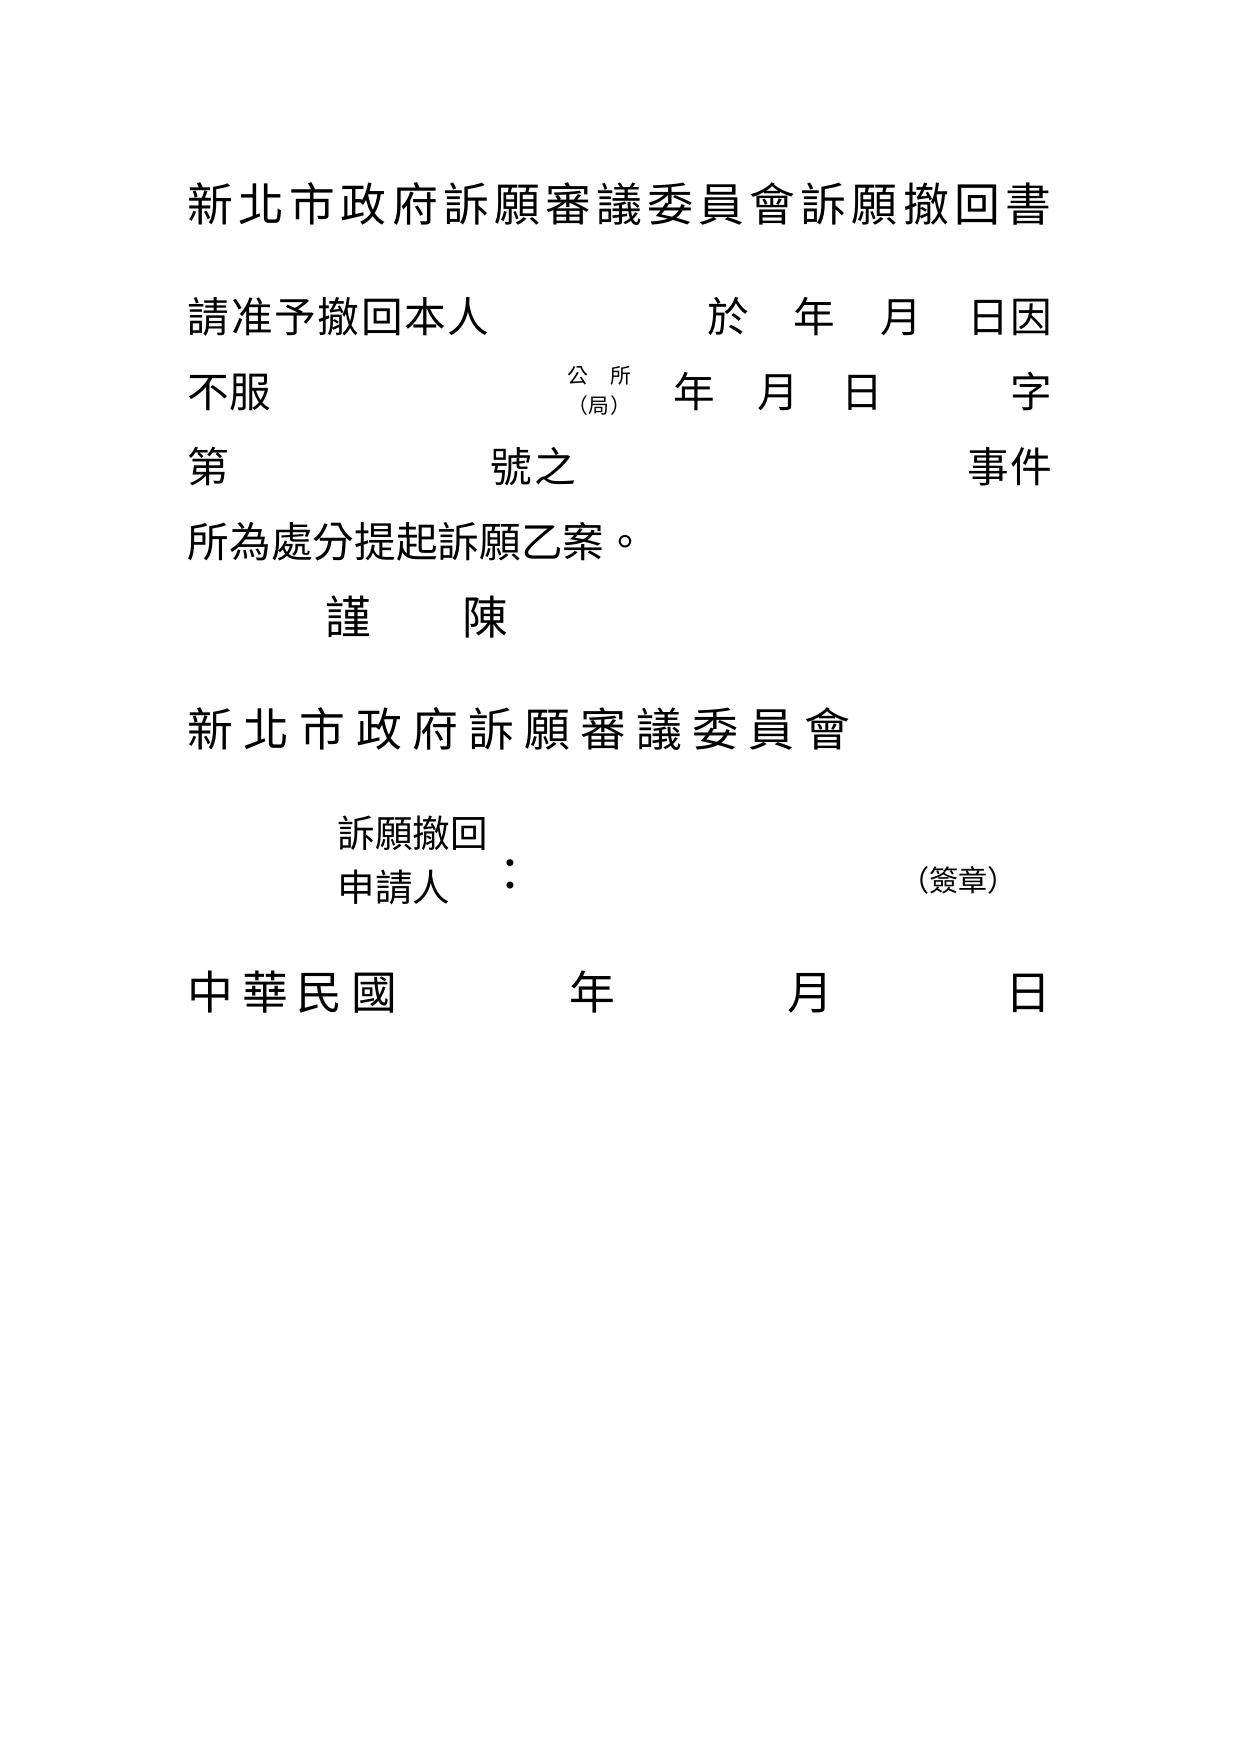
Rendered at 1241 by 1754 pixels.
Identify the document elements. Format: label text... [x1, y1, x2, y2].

text 中華民國 年 月 日 [187, 952, 1053, 1027]
text 請准予撤回本人 於 年 月 日因不服 公所（局） 年 月 日 字第 號之 事件所為處分提起訴願乙案。 [188, 277, 1053, 577]
text 謹 陳 [187, 577, 1053, 652]
text 訴願撤回申請人： （簽章） [187, 802, 1053, 914]
text 新北市政府訴願審議委員會訴願撤回書 [187, 164, 1053, 239]
text 新 北 市 政 府 訴 願 審 議 委 員 會 [187, 689, 1053, 764]
